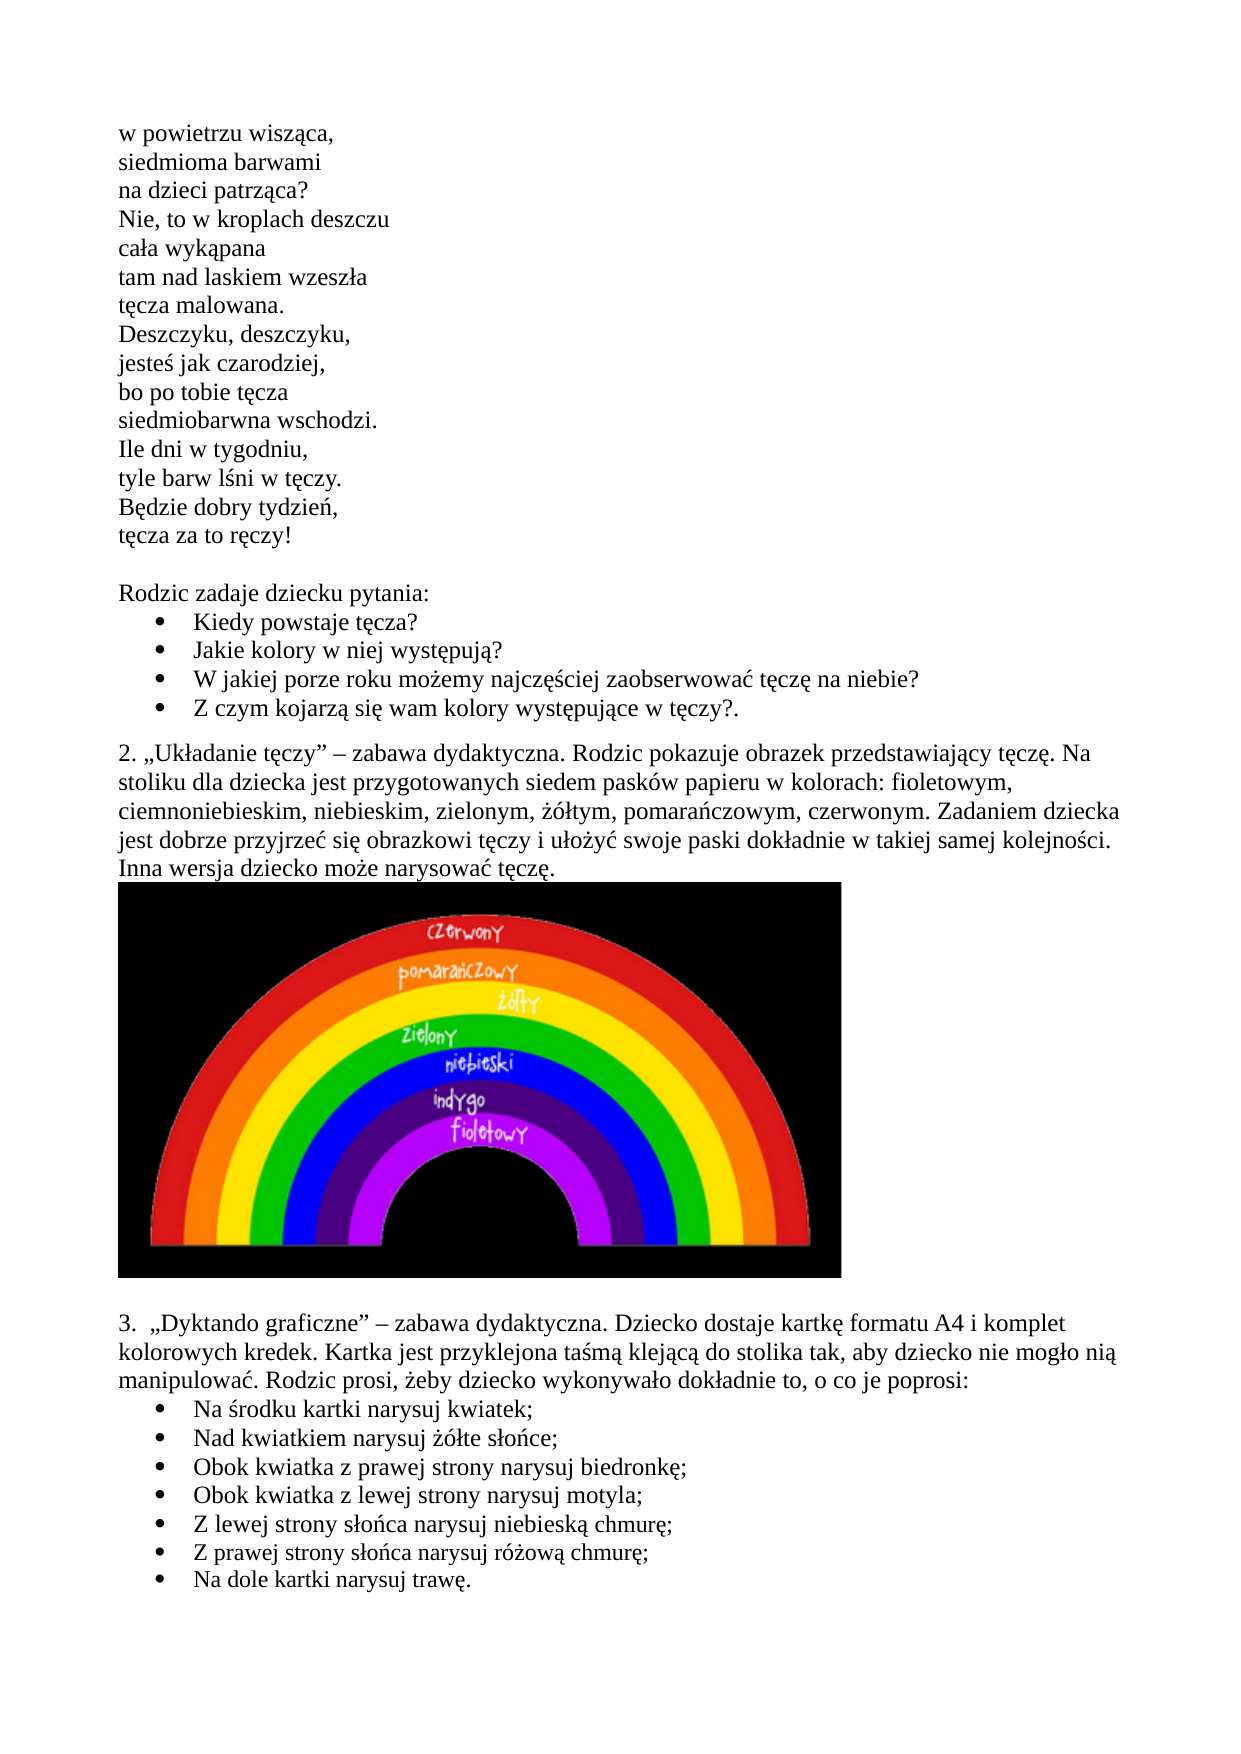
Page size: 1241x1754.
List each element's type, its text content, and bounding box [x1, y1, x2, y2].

list Na środku kartki narysuj kwiatek; [156, 1394, 1122, 1423]
text siedmiobarwna wschodzi. [118, 406, 1122, 434]
text cała wykąpana [118, 233, 1122, 262]
list Obok kwiatka z lewej strony narysuj motyla; [156, 1480, 1122, 1509]
list Nad kwiatkiem narysuj żółte słońce; [156, 1423, 1122, 1452]
text na dzieci patrząca? [118, 176, 1122, 204]
text tęcza za to ręczy! [118, 521, 1122, 549]
list Z prawej strony słońca narysuj różową chmurę; [156, 1538, 1122, 1566]
text 3. „Dyktando graficzne” – zabawa dydaktyczna. Dziecko dostaje kartkę formatu A4 i komplet kolorowych kredek. Kartka jest przyklejona taśmą klejącą do stolika tak, aby dziecko nie mogło nią manipulować. Rodzic prosi, żeby dziecko wykonywało dokładnie to, o co je poprosi: [118, 1308, 1122, 1394]
list Jakie kolory w niej występują? [156, 636, 1122, 664]
text Deszczyku, deszczyku, [118, 319, 1122, 348]
text Nie, to w kroplach deszczu [118, 204, 1122, 233]
picture [118, 882, 842, 1278]
list Kiedy powstaje tęcza? [156, 607, 1122, 636]
list Na dole kartki narysuj trawę. [156, 1566, 1122, 1593]
text tęcza malowana. [118, 291, 1122, 319]
list W jakiej porze roku możemy najczęściej zaobserwować tęczę na niebie? [156, 664, 1122, 693]
text tyle barw lśni w tęczy. [118, 463, 1122, 492]
list Obok kwiatka z prawej strony narysuj biedronkę; [156, 1452, 1122, 1480]
text Ile dni w tygodniu, [118, 434, 1122, 463]
text jesteś jak czarodziej, [118, 348, 1122, 377]
list Z czym kojarzą się wam kolory występujące w tęczy?. [156, 693, 1122, 722]
text siedmioma barwami [118, 147, 1122, 176]
text tam nad laskiem wzeszła [118, 262, 1122, 291]
text w powietrzu wisząca, [118, 118, 1122, 147]
list Z lewej strony słońca narysuj niebieską chmurę; [156, 1509, 1122, 1538]
text Rodzic zadaje dziecku pytania: [118, 578, 1122, 607]
text bo po tobie tęcza [118, 377, 1122, 406]
text 2. „Układanie tęczy” – zabawa dydaktyczna. Rodzic pokazuje obrazek przedstawiający tęczę. Na stoliku dla dziecka jest przygotowanych siedem pasków papieru w kolorach: fioletowym, ciemnoniebieskim, niebieskim, zielonym, żółtym, pomarańczowym, czerwonym. Zadaniem dziecka jest dobrze przyjrzeć się obrazkowi tęczy i ułożyć swoje paski dokładnie w takiej samej kolejności. Inna wersja dziecko może narysować tęczę. [118, 738, 1122, 882]
text Będzie dobry tydzień, [118, 492, 1122, 521]
